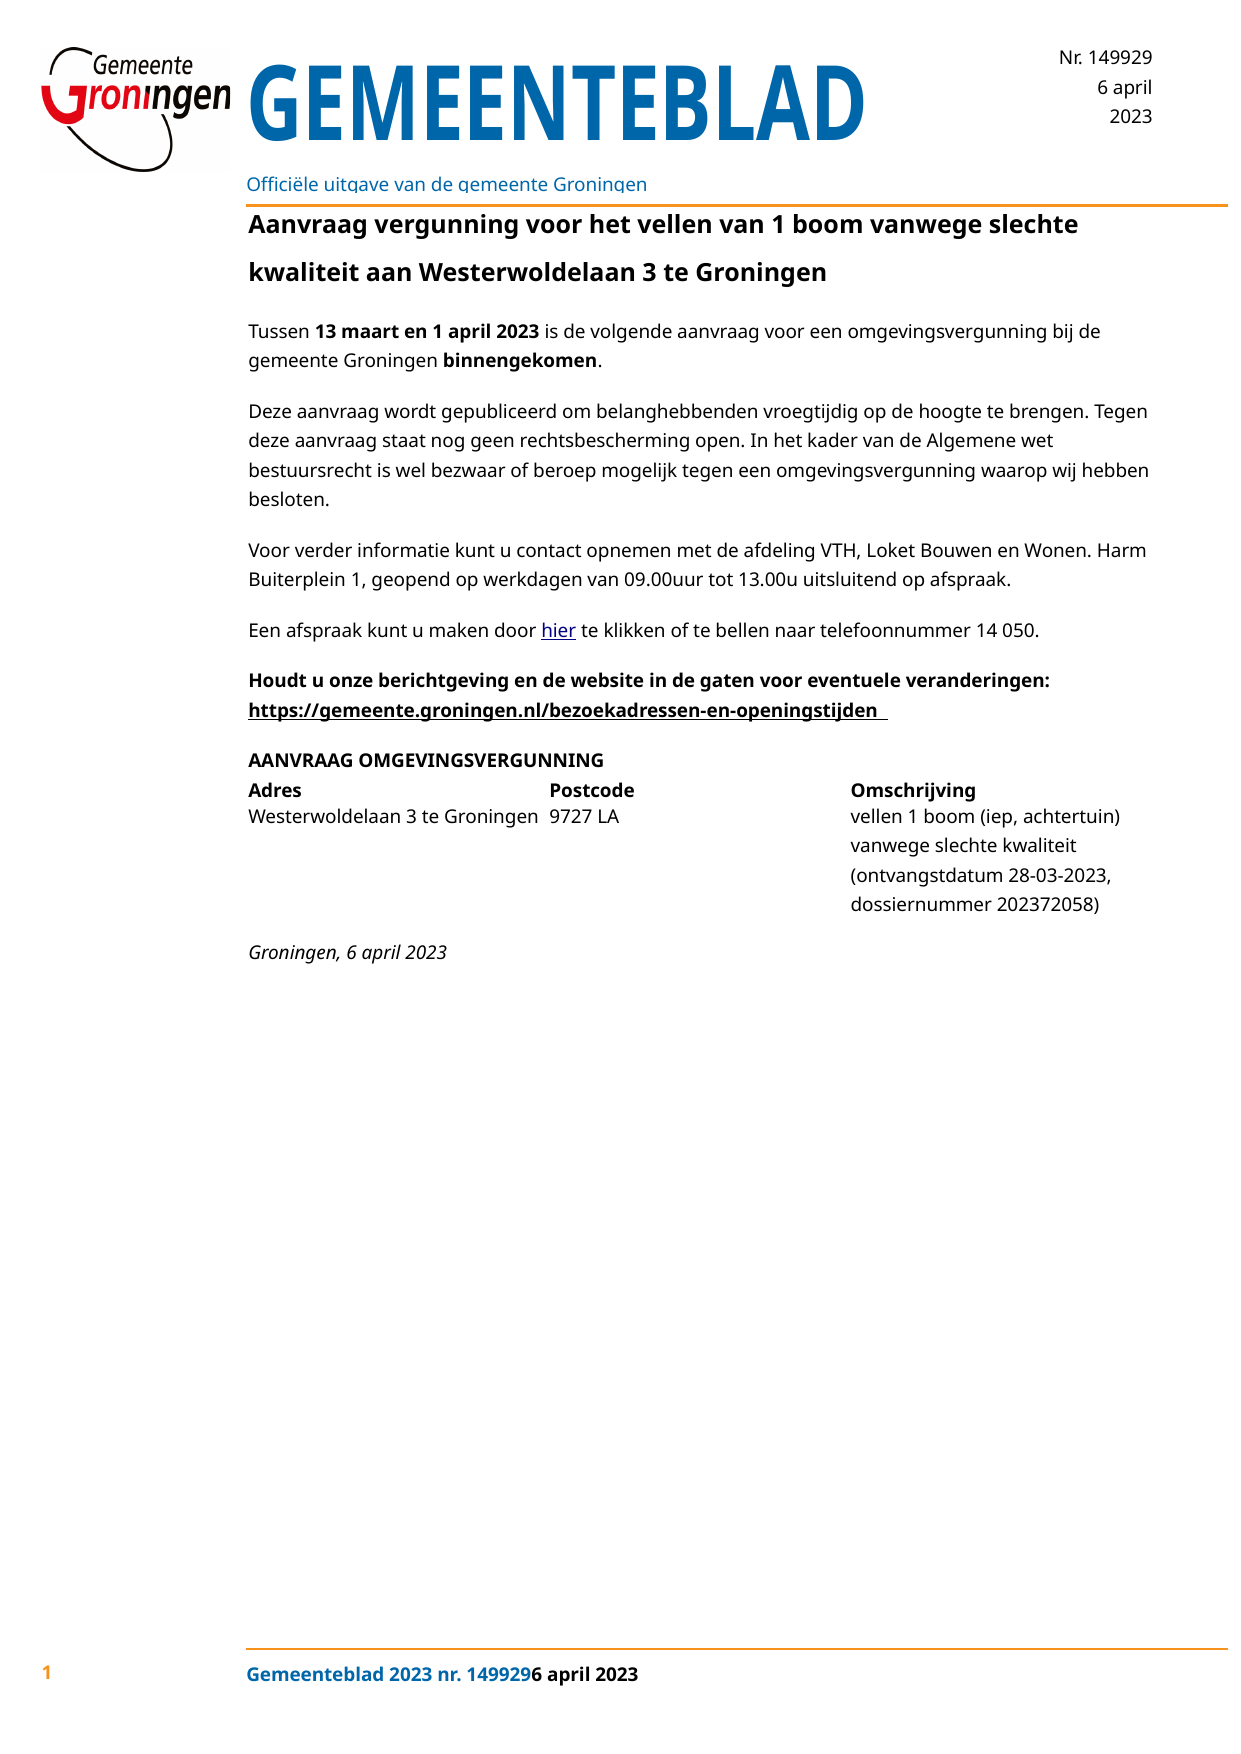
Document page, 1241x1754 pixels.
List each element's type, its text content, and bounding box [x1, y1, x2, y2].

text Houdt u onze berichtgeving en de website in de gaten voor eventuele veranderingen: https://gemeente.groningen.nl/bezoekadressen-en-openingstijden [248, 667, 1152, 723]
text Groningen, 6 april 2023 [248, 939, 1152, 964]
table_cell 9727 LA [549, 803, 850, 917]
text Aanvraag vergunning voor het vellen van 1 boom vanwege slechte kwaliteit aan Westerwoldelaan 3 te Groningen [248, 207, 1152, 288]
text Deze aanvraag wordt gepubliceerd om belanghebbenden vroegtijdig op de hoogte te brengen. Tegen deze aanvraag staat nog geen rechtsbescherming open. In het kader van de Algemene wet bestuursrecht is wel bezwaar of beroep mogelijk tegen een omgevingsvergunning waarop wij hebben besloten. [248, 398, 1152, 512]
text Voor verder informatie kunt u contact opnemen met de afdeling VTH, Loket Bouwen en Wonen. Harm Buiterplein 1, geopend op werkdagen van 09.00uur tot 13.00u uitsluitend op afspraak. [248, 537, 1152, 592]
picture [41, 47, 231, 172]
table_header Adres [248, 777, 549, 803]
table_cell Westerwoldelaan 3 te Groningen [248, 803, 549, 917]
text Tussen 13 maart en 1 april 2023 is de volgende aanvraag voor een omgevingsvergunning bij de gemeente Groningen binnengekomen. [248, 318, 1152, 373]
table_header Omschrijving [850, 777, 1152, 803]
table_cell vellen 1 boom (iep, achtertuin) vanwege slechte kwaliteit (ontvangstdatum 28-03-2023, dossiernummer 202372058) [850, 803, 1152, 917]
table_header Postcode [549, 777, 850, 803]
text Een afspraak kunt u maken door hier te klikken of te bellen naar telefoonnummer 14 050. [248, 617, 1152, 643]
text AANVRAAG OMGEVINGSVERGUNNING [248, 747, 1152, 773]
